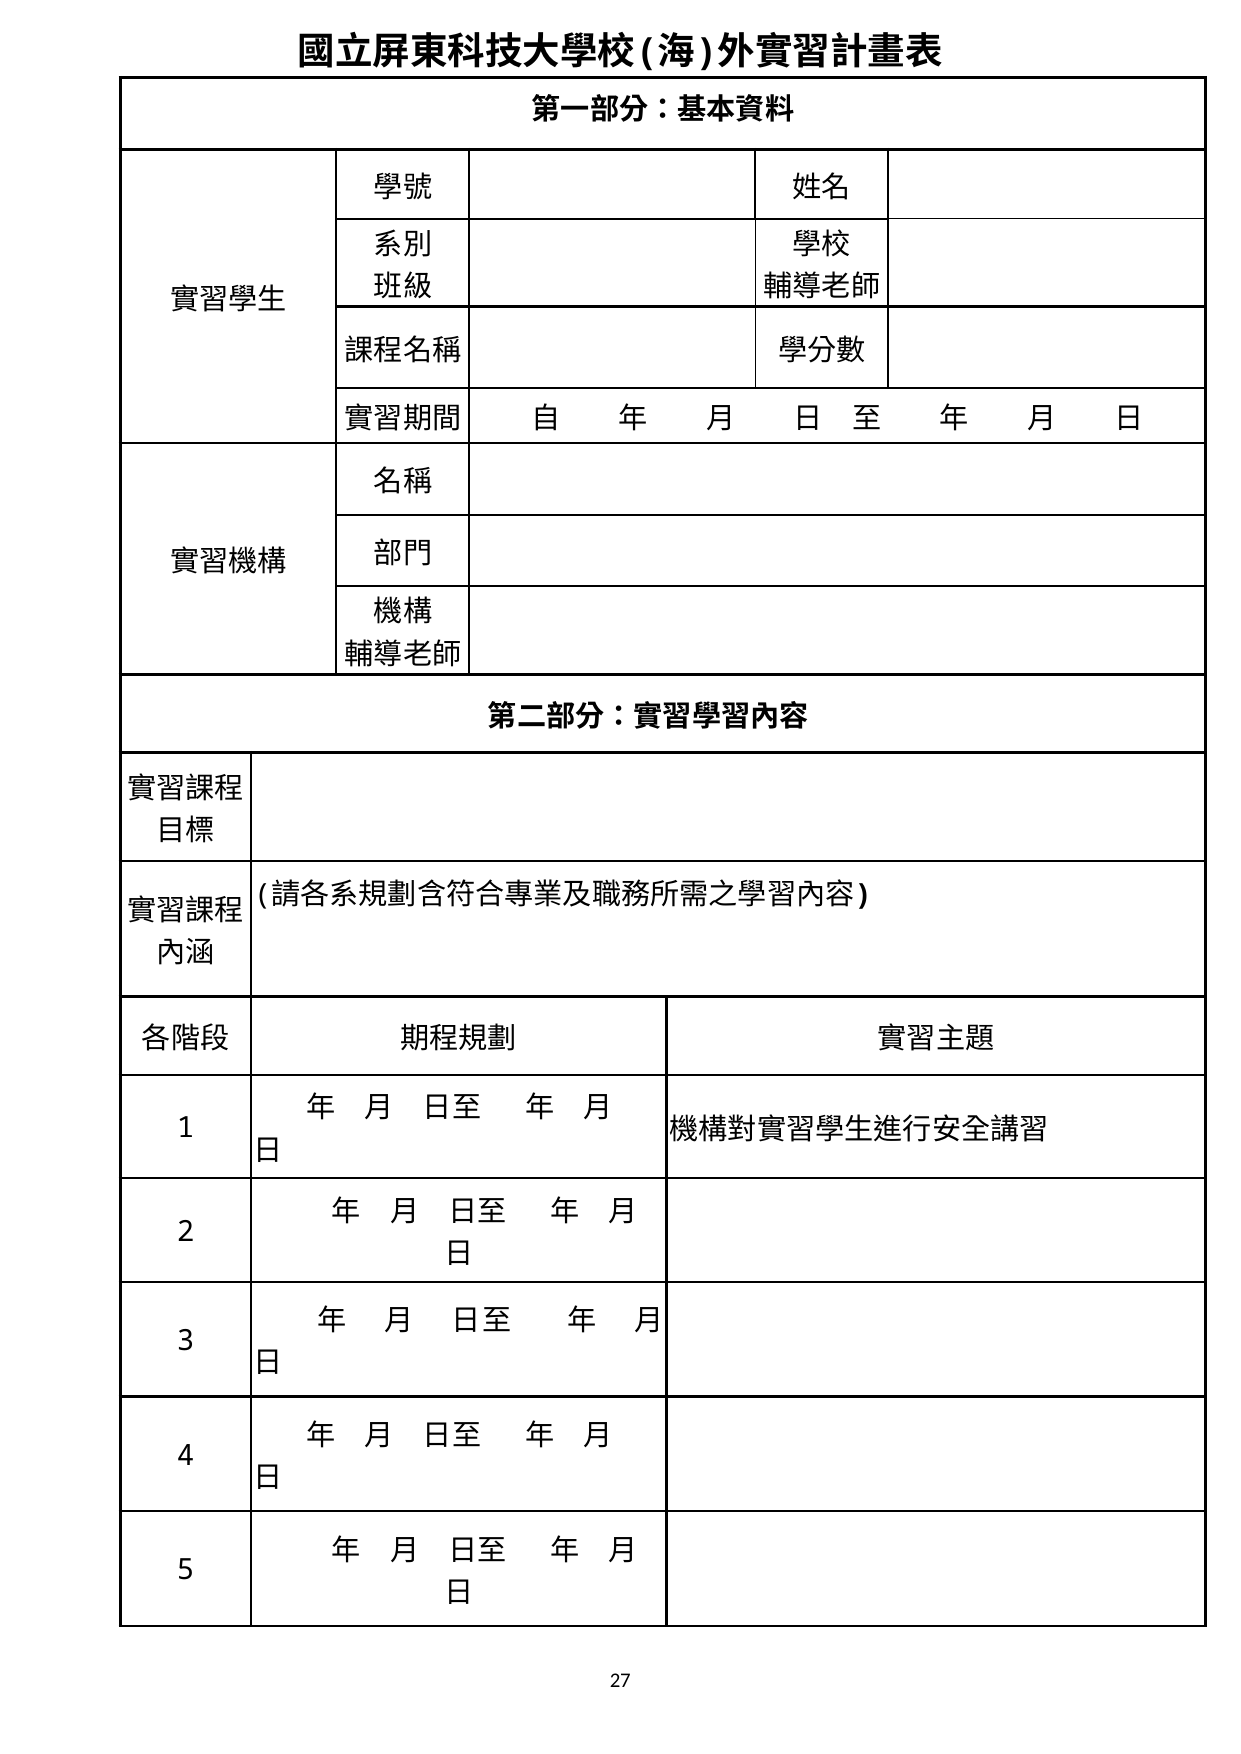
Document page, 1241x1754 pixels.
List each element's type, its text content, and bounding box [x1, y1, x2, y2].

table_cell [668, 1512, 1204, 1625]
table_cell 姓名 [756, 151, 887, 218]
table_cell [470, 444, 1204, 513]
table_cell 實習課程內涵 [122, 862, 250, 995]
table_cell 實習期間 [337, 389, 468, 442]
table_cell 年 月 日至 年 月 日 [252, 1512, 665, 1625]
table_cell [889, 151, 1204, 218]
table_cell 課程名稱 [337, 308, 468, 387]
table_cell [668, 1398, 1204, 1510]
table_cell [668, 1179, 1204, 1281]
table_cell [470, 220, 755, 305]
table_cell [470, 516, 1204, 585]
table_cell 機構 輔導老師 [337, 587, 468, 673]
table_cell 名稱 [337, 444, 468, 513]
table_cell [470, 151, 754, 218]
table_cell 1 [122, 1076, 250, 1177]
table_cell [889, 308, 1204, 387]
table_cell 4 [122, 1398, 250, 1510]
table_cell 學號 [337, 151, 468, 218]
table_cell 實習主題 [668, 998, 1204, 1074]
table_cell 期程規劃 [252, 998, 665, 1074]
table_cell 實習學生 [122, 151, 335, 442]
table_cell 年 月 日至 年 月 日 [252, 1283, 665, 1395]
table_cell 5 [122, 1512, 250, 1625]
table_cell [470, 308, 755, 387]
table_cell 年 月 日至 年 月 日 [252, 1076, 665, 1177]
table_cell [470, 587, 1204, 673]
table_cell [889, 219, 1204, 305]
table_cell 年 月 日至 年 月 日 [252, 1179, 665, 1281]
table_cell 機構對實習學生進行安全講習 [668, 1076, 1204, 1177]
table_cell 3 [122, 1283, 250, 1395]
table_cell 系別 班級 [337, 220, 468, 305]
text 國立屏東科技大學校(海)外實習計畫表 [120, 21, 1120, 76]
table_cell [668, 1283, 1204, 1395]
table_cell 各階段 [122, 998, 250, 1074]
table_cell 自 年 月 日 至 年 月 日 [470, 389, 1204, 442]
table_cell (請各系規劃含符合專業及職務所需之學習內容) [252, 862, 1204, 995]
table_header 第一部分：基本資料 [122, 79, 1204, 148]
table_cell 第二部分：實習學習內容 [122, 676, 1204, 751]
table_cell 學校 輔導老師 [756, 220, 887, 305]
table_cell 年 月 日至 年 月 日 [252, 1398, 665, 1510]
table_cell 學分數 [756, 308, 887, 387]
table_cell 部門 [337, 516, 468, 585]
table_cell 實習課程目標 [122, 754, 250, 860]
table_cell 實習機構 [122, 444, 335, 673]
table_cell 2 [122, 1179, 250, 1281]
table_cell [252, 754, 1204, 860]
